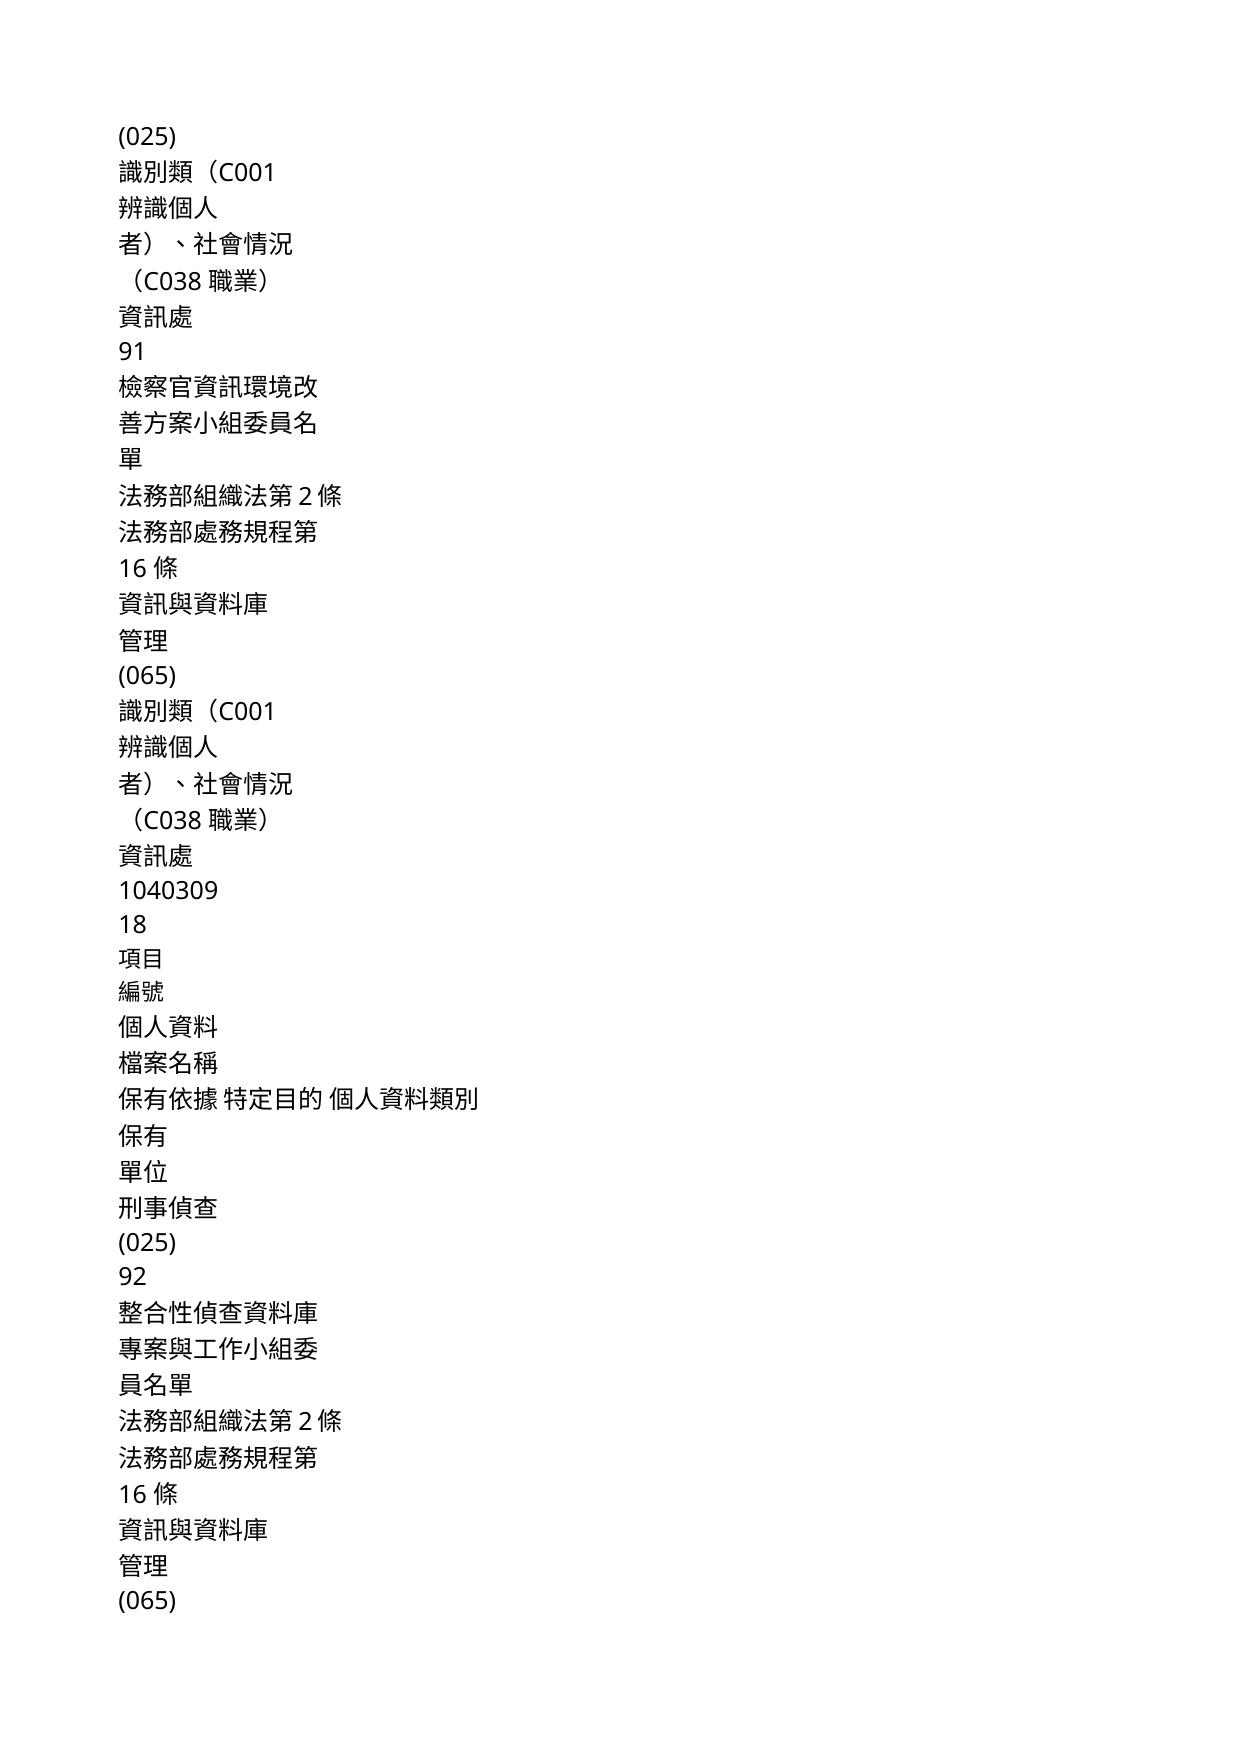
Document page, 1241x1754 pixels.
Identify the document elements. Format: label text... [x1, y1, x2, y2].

text 資訊處 [118, 297, 1122, 333]
text 管理 [118, 621, 1122, 657]
text 保有依據 特定目的 個人資料類別 [118, 1080, 1122, 1116]
text 資訊與資料庫 [118, 1511, 1122, 1547]
text 者）、社會情況 [118, 225, 1122, 261]
text 專案與工作小組委 [118, 1329, 1122, 1366]
text 91 [118, 333, 1122, 367]
text 善方案小組委員名 [118, 404, 1122, 440]
text 辨識個人 [118, 728, 1122, 764]
text 法務部組織法第2條 [118, 1402, 1122, 1438]
text 整合性偵查資料庫 [118, 1293, 1122, 1329]
text 編號 [118, 974, 1122, 1007]
text 法務部處務規程第 [118, 1438, 1122, 1474]
text (025) [118, 1225, 1122, 1259]
text 法務部組織法第2條 [118, 476, 1122, 512]
text 管理 [118, 1547, 1122, 1583]
text （C038 職業） [118, 261, 1122, 297]
text 辨識個人 [118, 188, 1122, 225]
text 員名單 [118, 1366, 1122, 1402]
text 者）、社會情況 [118, 764, 1122, 800]
text 1040309 [118, 873, 1122, 907]
text (065) [118, 1583, 1122, 1617]
text 92 [118, 1259, 1122, 1293]
text 刑事偵查 [118, 1189, 1122, 1225]
text 法務部處務規程第 [118, 512, 1122, 549]
text 檢察官資訊環境改 [118, 367, 1122, 404]
text (065) [118, 657, 1122, 692]
text 個人資料 [118, 1007, 1122, 1044]
text (025) [118, 118, 1122, 152]
text 保有 [118, 1116, 1122, 1152]
text 識別類（C001 [118, 692, 1122, 728]
text 16 條 [118, 549, 1122, 585]
text 單位 [118, 1152, 1122, 1189]
text 檔案名稱 [118, 1044, 1122, 1080]
text 單 [118, 440, 1122, 476]
text 資訊處 [118, 837, 1122, 873]
text 識別類（C001 [118, 152, 1122, 188]
text 18 [118, 907, 1122, 941]
text （C038 職業） [118, 800, 1122, 837]
text 16 條 [118, 1474, 1122, 1511]
text 資訊與資料庫 [118, 585, 1122, 621]
text 項目 [118, 941, 1122, 974]
